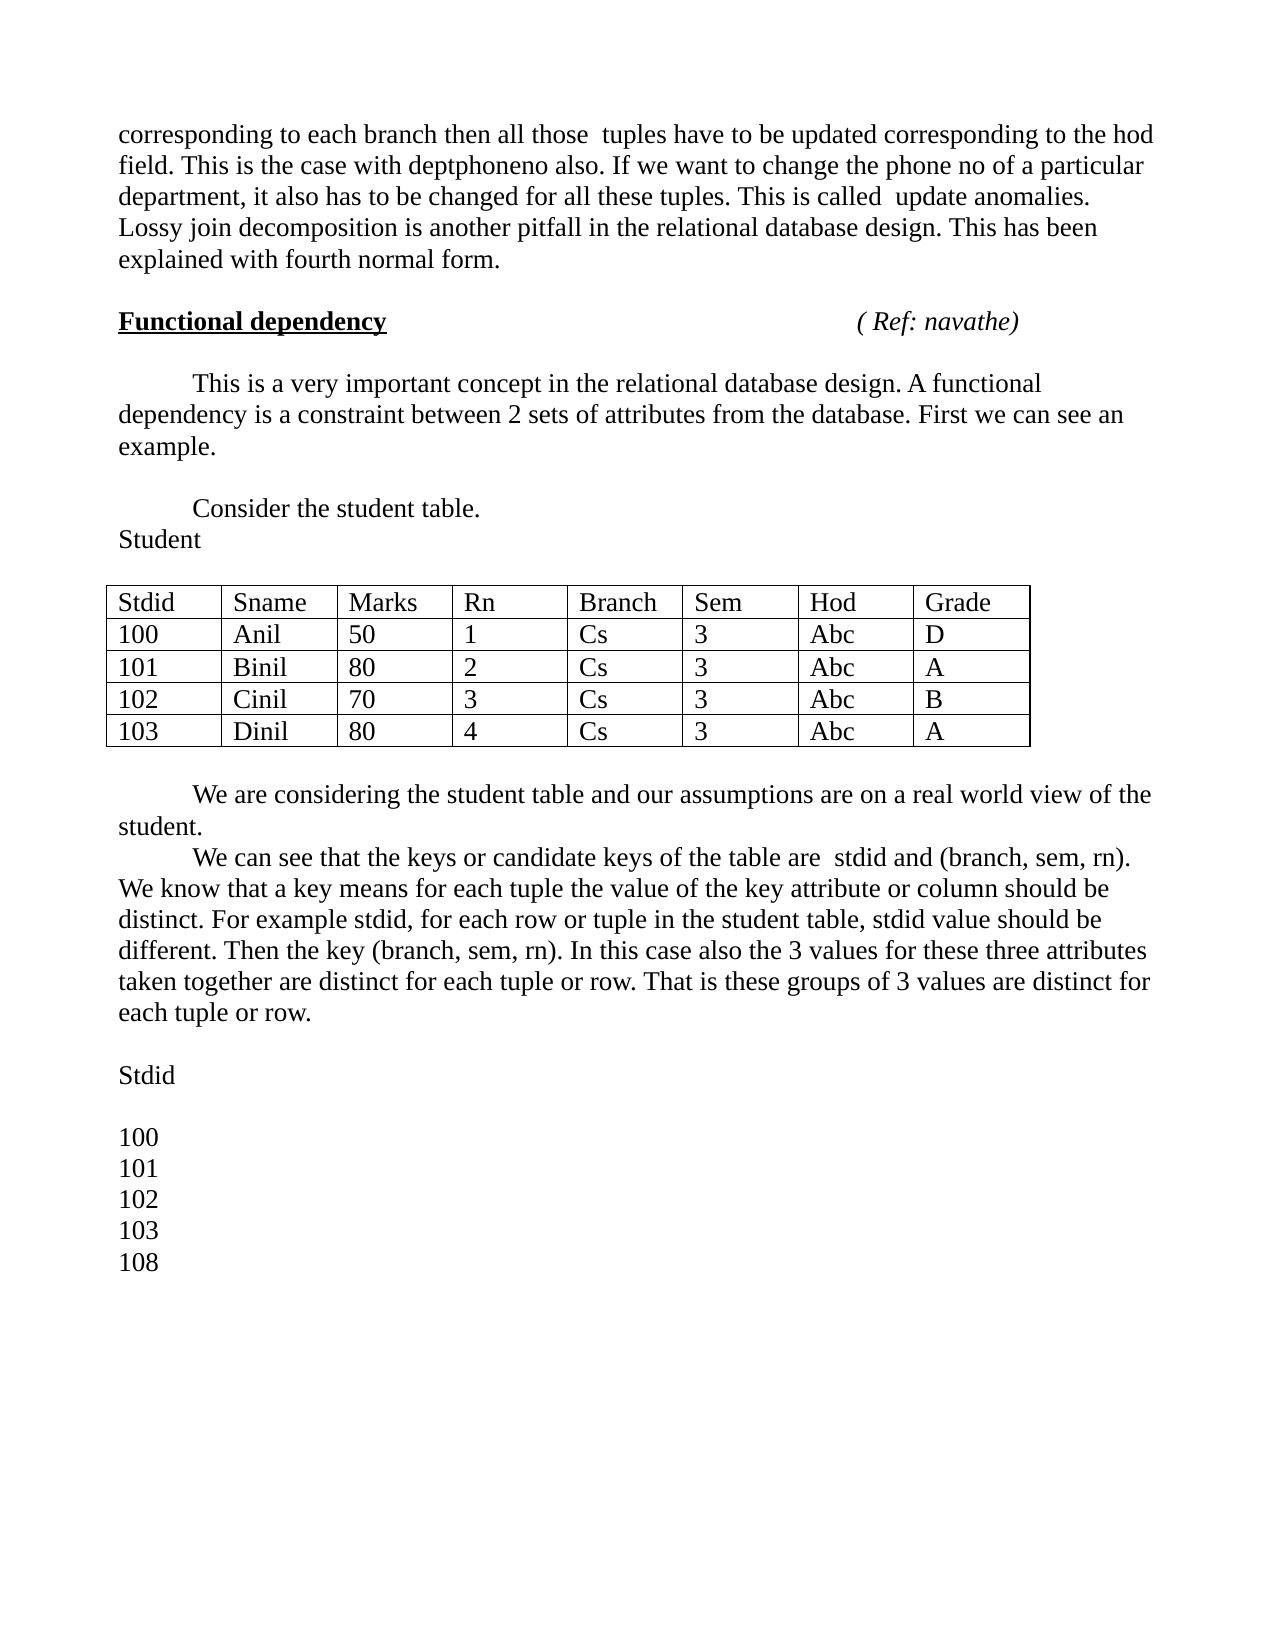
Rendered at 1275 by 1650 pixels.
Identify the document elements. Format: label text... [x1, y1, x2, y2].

table_cell Binil [222, 651, 337, 682]
text This is a very important concept in the relational database design. A functional dependency is a constraint between 2 sets of attributes from the database. First we can see an example. [118, 367, 1157, 461]
table_cell Dinil [222, 715, 337, 746]
text 100 [118, 1121, 1157, 1152]
table_cell Abc [799, 651, 913, 682]
text Student [118, 523, 1157, 554]
table_cell 102 [107, 683, 221, 714]
table_cell Anil [222, 619, 337, 650]
table_cell 80 [338, 651, 452, 682]
table_cell 4 [453, 715, 567, 746]
table_cell 101 [107, 651, 221, 682]
text 101 [118, 1152, 1157, 1183]
table_cell 70 [338, 683, 452, 714]
table_header Sem [683, 586, 798, 617]
table_cell 1 [453, 619, 567, 650]
text 102 [118, 1183, 1157, 1214]
text We can see that the keys or candidate keys of the table are stdid and (branch, sem, rn). We know that a key means for each tuple the value of the key attribute or column should be distinct. For example stdid, for each row or tuple in the student table, stdid value should be different. Then the key (branch, sem, rn). In this case also the 3 values for these three attributes taken together are distinct for each tuple or row. That is these groups of 3 values are distinct for each tuple or row. [118, 841, 1157, 1028]
table_cell Abc [799, 715, 913, 746]
table_header Rn [453, 586, 567, 617]
text Lossy join decomposition is another pitfall in the relational database design. This has been explained with fourth normal form. [118, 212, 1157, 274]
table_cell Cinil [222, 683, 337, 714]
table_header Sname [222, 586, 337, 617]
subtitle Functional dependency ( Ref: navathe) [118, 305, 1157, 336]
table_cell 3 [453, 683, 567, 714]
table_cell 100 [107, 619, 221, 650]
table_cell Abc [799, 619, 913, 650]
table_cell 103 [107, 715, 221, 746]
table_header Marks [338, 586, 452, 617]
table_header Hod [799, 586, 913, 617]
table_cell Cs [568, 715, 682, 746]
table_cell 3 [683, 683, 798, 714]
table_cell 3 [683, 619, 798, 650]
text Stdid [118, 1059, 1157, 1090]
table_cell 50 [338, 619, 452, 650]
table_cell Cs [568, 651, 682, 682]
table_cell 3 [683, 715, 798, 746]
table_cell B [914, 683, 1029, 714]
text 108 [118, 1246, 1157, 1277]
table_header Branch [568, 586, 682, 617]
text corresponding to each branch then all those tuples have to be updated corresponding to the hod field. This is the case with deptphoneno also. If we want to change the phone no of a particular department, it also has to be changed for all these tuples. This is called update anomalies. [118, 118, 1157, 212]
table_cell A [914, 651, 1029, 682]
table_cell Abc [799, 683, 913, 714]
table_cell Cs [568, 619, 682, 650]
text 103 [118, 1214, 1157, 1246]
table_header Stdid [107, 586, 221, 617]
text Consider the student table. [118, 492, 1157, 523]
table_cell Cs [568, 683, 682, 714]
table_cell D [914, 619, 1029, 650]
text We are considering the student table and our assumptions are on a real world view of the student. [118, 778, 1157, 841]
table_header Grade [914, 586, 1029, 617]
table_cell 80 [338, 715, 452, 746]
table_cell A [914, 715, 1029, 746]
table_cell 3 [683, 651, 798, 682]
table_cell 2 [453, 651, 567, 682]
